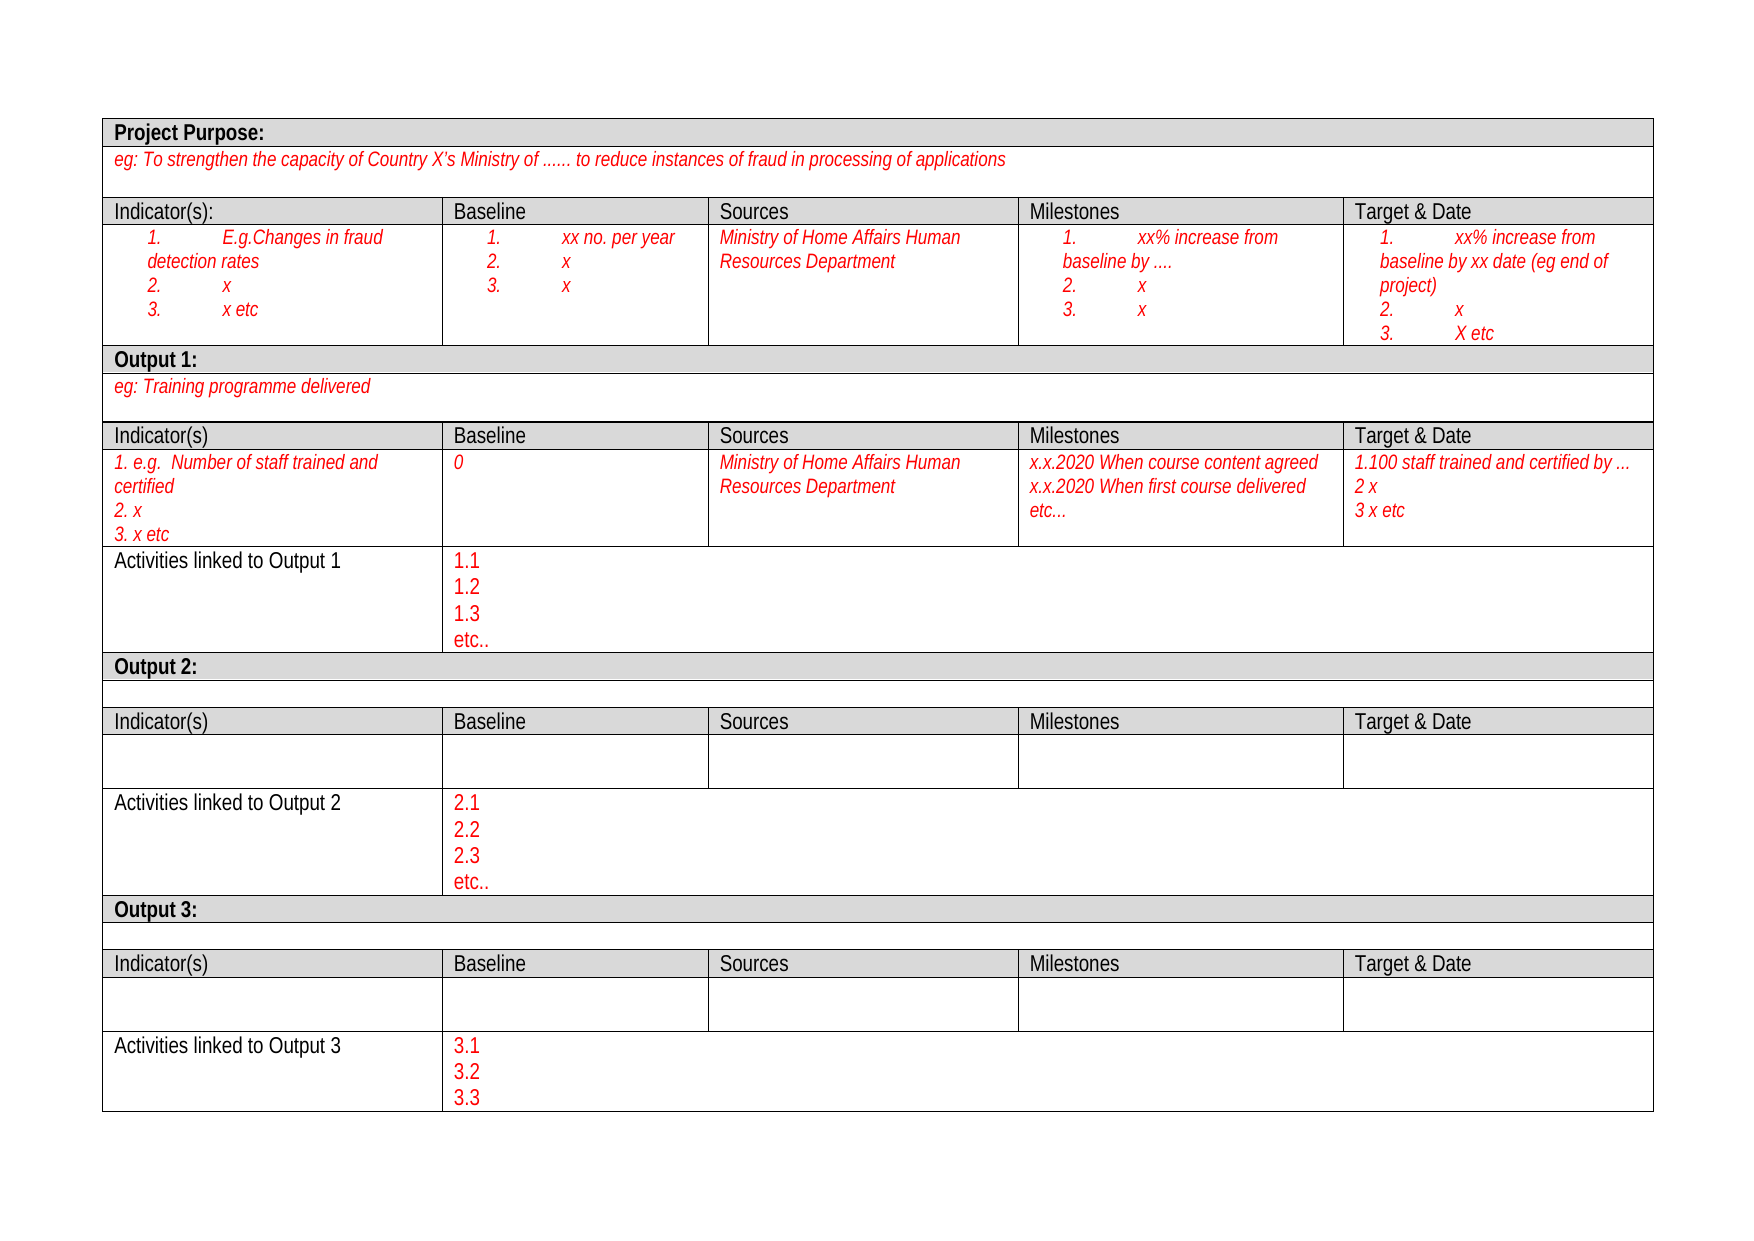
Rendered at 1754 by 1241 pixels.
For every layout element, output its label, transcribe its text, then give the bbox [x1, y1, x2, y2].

table_cell Baseline [443, 950, 708, 977]
table_cell Milestones [1019, 708, 1343, 734]
table_cell 0 [443, 450, 708, 546]
table_cell Activities linked to Output 2 [103, 789, 442, 894]
table_cell Target & Date [1344, 198, 1653, 224]
table_cell Activities linked to Output 3 [103, 1032, 442, 1111]
table_cell xx% increase from baseline by .... x x [1019, 225, 1343, 345]
table_cell Output 1: [103, 346, 1653, 372]
table_cell [709, 735, 1018, 788]
table_cell Output 3: [103, 896, 1653, 922]
table_cell [1019, 978, 1343, 1031]
table_cell [103, 735, 442, 788]
table_cell Sources [709, 423, 1018, 449]
table_cell xx% increase from baseline by xx date (eg end of project) x X etc [1344, 225, 1653, 345]
table_cell Baseline [443, 423, 708, 449]
table_cell Milestones [1019, 950, 1343, 977]
table_cell E.g.Changes in fraud detection rates x x etc [103, 225, 442, 345]
table_cell 1.100 staff trained and certified by ... 2 x 3 x etc [1344, 450, 1653, 546]
table_cell [103, 923, 1653, 949]
table_cell Target & Date [1344, 708, 1653, 734]
table_cell Activities linked to Output 1 [103, 547, 442, 652]
table_cell Baseline [443, 708, 708, 734]
table_cell Indicator(s): [103, 198, 442, 224]
table_cell Ministry of Home Affairs Human Resources Department [709, 450, 1018, 546]
table_cell Sources [709, 198, 1018, 224]
table_cell 1. e.g. Number of staff trained and certified 2. x 3. x etc [103, 450, 442, 546]
table_cell xx no. per year x x [443, 225, 708, 345]
table_cell Target & Date [1344, 950, 1653, 977]
table_cell Output 2: [103, 653, 1653, 679]
table_cell 2.1 2.2 2.3 etc.. [443, 789, 1653, 894]
table_cell Indicator(s) [103, 423, 442, 449]
table_cell Ministry of Home Affairs Human Resources Department [709, 225, 1018, 345]
table_cell Baseline [443, 198, 708, 224]
table_cell eg: To strengthen the capacity of Country X’s Ministry of ...... to reduce instances of fraud in processing of applications [103, 147, 1653, 197]
table_cell Target & Date [1344, 423, 1653, 449]
table_cell [443, 735, 708, 788]
table_cell [1344, 978, 1653, 1031]
table_cell Sources [709, 950, 1018, 977]
table_cell 1.1 1.2 1.3 etc.. [443, 547, 1653, 652]
table_cell Milestones [1019, 198, 1343, 224]
table_cell 3.1 3.2 3.3 [443, 1032, 1653, 1111]
table_cell [1019, 735, 1343, 788]
table_cell Indicator(s) [103, 708, 442, 734]
table_cell Milestones [1019, 423, 1343, 449]
table_cell Sources [709, 708, 1018, 734]
table_cell [103, 978, 442, 1031]
table_cell [709, 978, 1018, 1031]
table_cell Project Purpose: [103, 119, 1653, 146]
table_cell Indicator(s) [103, 950, 442, 977]
table_cell [443, 978, 708, 1031]
table_cell [1344, 735, 1653, 788]
table_cell [103, 681, 1653, 707]
table_cell x.x.2020 When course content agreed x.x.2020 When first course delivered etc... [1019, 450, 1343, 546]
table_cell eg: Training programme delivered [103, 374, 1653, 421]
